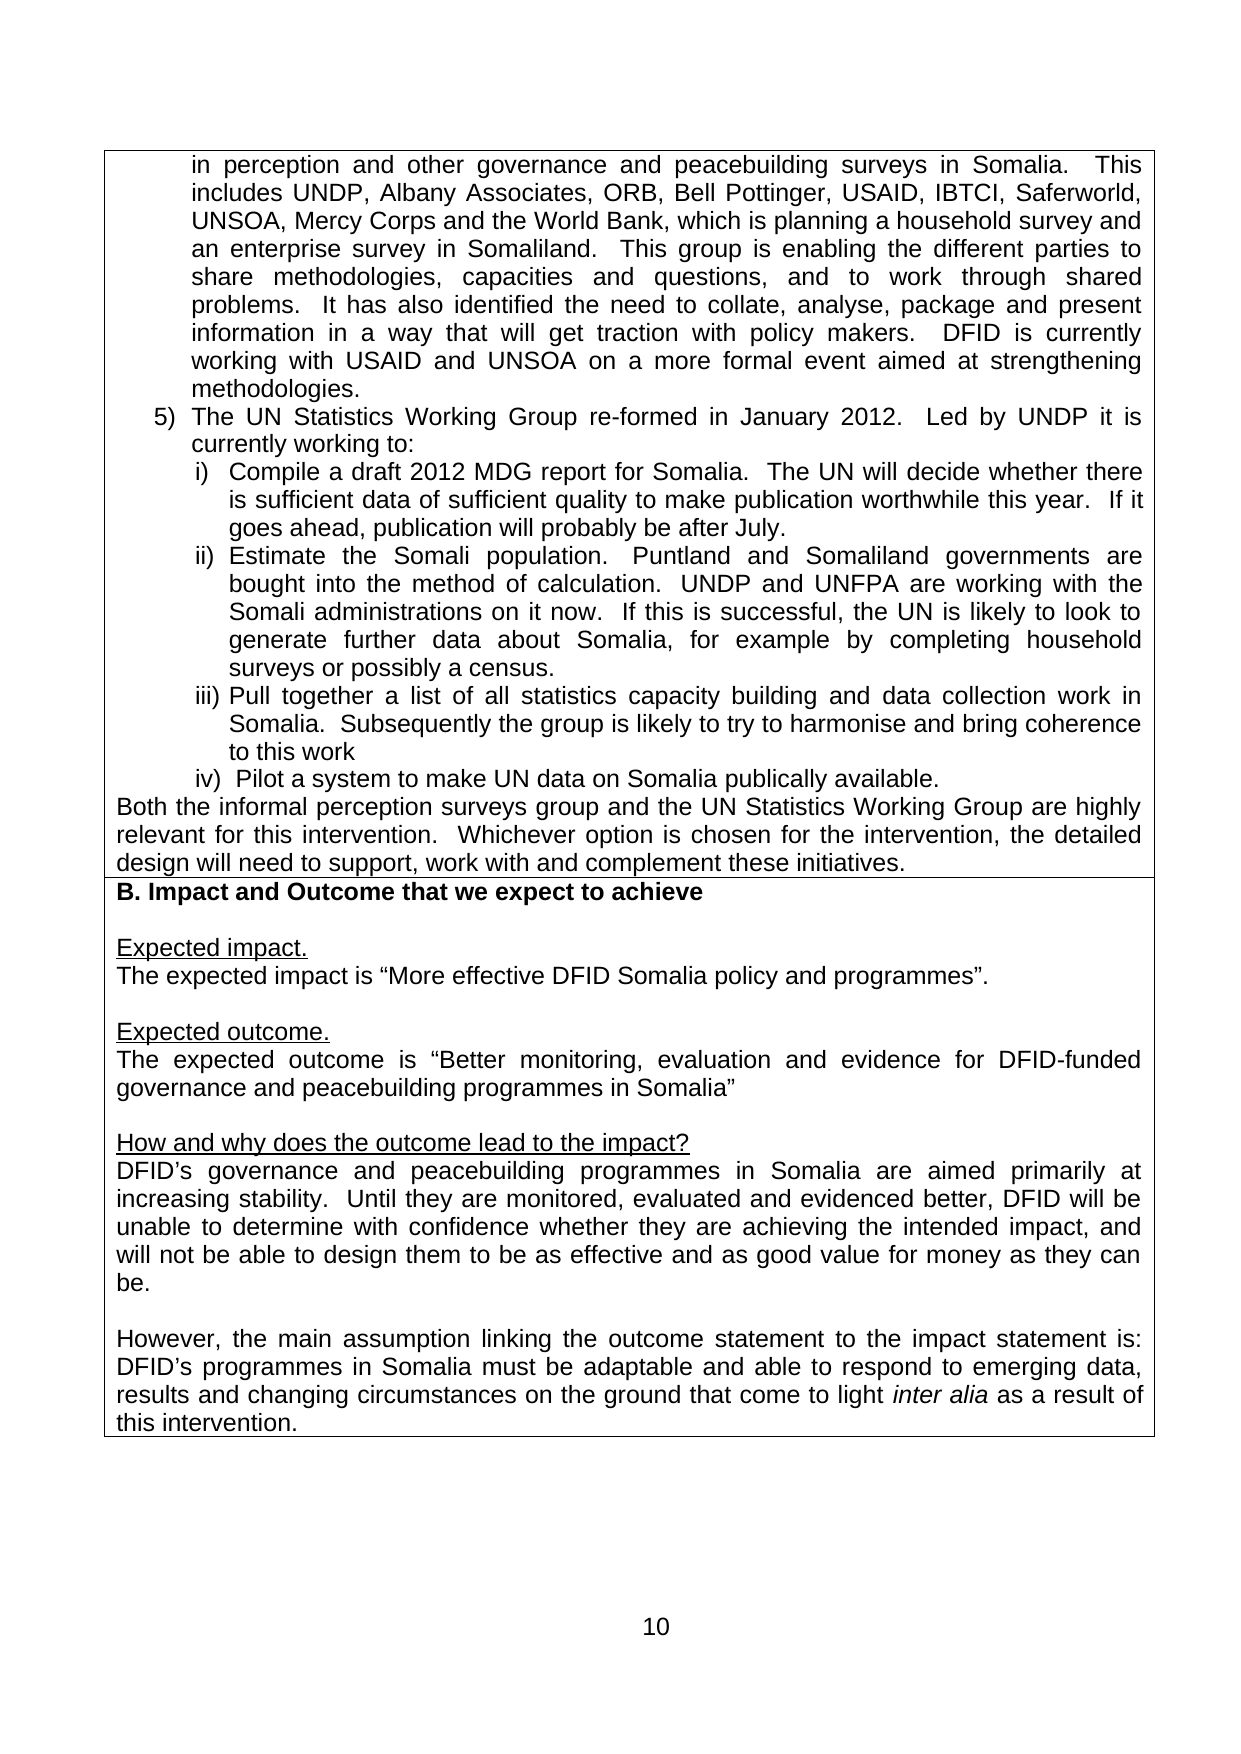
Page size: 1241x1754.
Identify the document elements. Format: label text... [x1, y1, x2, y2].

table_header A. Context and need for a DFID intervention Evidence of the need for an intervention Donors are making significant investments in Somalia. In 2010 (the latest date for which figures are available), the total investment from OECD countries in Somalia was £305 million. As political attention shifts towards Somalia – for example with the February 2012 London Conference – investment levels are liable to increase. DFID’s own programme in Somalia is indicative of this shift – it has increased from £35 million in financial year 08-09 to £113 million in 11-12. It is expected to be up to £80 million in 14-15. DFID and other donors are funding programmes across Somalia – in Puntland, Somaliland and South Central Somalia. But it is extremely challenging for DFID and other donors and partners effectively to monitor and evaluate the delivery and impact of these investments across their complete range of operation in Somalia. DFID staff are unable to access almost all of Somalia (the exceptions being occasional visits to Mogadishu and visits in preparation of the Secretary of State’s January 2012 visit to Somalia). As a consequence, throughout 2011 DFID staff undertook no monitoring visits. Other donors experience similar constraints to accessing parts of Somalia, though UK travel regulations for Somalia are amongst the most restrictive. While it is possible that security may improve in parts of Somalia, or UK and other donor travel restrictions may change to parts of Somalia, there is no evidence to suggest that access for DFID staff will improve substantially for much of the country over the next few years, so access for monitoring and evaluation by DFID staff is set to remain a major obstacle. However, it is possible for DFID’s implementing partners to access much of Somalia, so although DFID staff cannot conduct monitoring or evaluation there, others can. The results promised and reported by implementing partners for our programmes are substantial. For example, by December 31 2011, the DFID-funded Sustainable Employment and Economic Development Programme (SEED) reported construction of 280 km of irrigation canals in Somalia. It is currently difficult for DFID to verify such claims (though some results from this project were verifiable), or to assess whether it is having the intended outcome and impact. Instead DFID has to rely on the reports of implementing partners. Similar examples exist for DFID’s health investments and governance and peacebuilding investments in Somalia. The challenge here is to verify results reported by partners. The challenge is particularly acute for DFID’s governance and peace building programmes, which are currently under design. The activities, outputs, outcomes and impact of these programmes have not yet been approved, but assessment of their progress will require data collection, surveys, process evaluations and other methods that will need extensive information gathering in the field, which DFID staff and others falling under DFID’s duty of care are unlikely to receive security clearance to do. The lack of good data for governance and peace building programmes in Somalia is already evident in DFID’s own programming documents – the Strategic Case for DFID’s Governance and Peace Building in Somalia programme includes just two pieces of quantitative evidence for the effects of conflict in Somalia – the number of internally displaced people (a disputed figure) and the proportion of the population living on less than US$ 1 a day (more than 10 years old). This demonstrates that good information about governance and peace building in Somalia is critically lacking – both to inform the design of DFID and wider donor programmes, and to assess their delivery and effect. Other data is also lacking about Somalia – there is little or no reliable population, income, economic, social data or conflict, and what data is available is often not well packaged or made accessible for decision makers to use. There is no MDG for which Somalia has adequate data, and as a result there is no current MDG report for Somalia. There is not even a reliable sampling frame that could be used for nationwide surveys. Instead of relying on data, programme design and decision making to date has been made based on qualitative assessments of the situation in Somalia combined with research on what has worked in other contexts. The challenge here is to collect data to determine baselines, results and impacts of interventions. In addition to the security and access challenges of data collection and project monitoring in Somalia, several implementing partners, particularly on governance and peace building are weak at determining and reporting the results of their interventions. A spot check of logframes of three UK-funded security, peace building and stabilisation programmes on 7 February 2012 revealed that despite extensive effort from DFID staff, none of them meet the DFID logframe guidance, and none of them demonstrate clear, tangible, reliable results. There is clearly a need for implementing partners to improve their capability to monitor and demonstrate their results – and there are few alternative implementing partners in Somalia to whom donors can turn if existing partners continue to fail to demonstrate results. The challenge here is to build partner capacity to monitor results and impact. The limited data about Somalia – and about governance and peacebuilding in Somalia – that is available is difficult to access. It is widely dispersed, based on inconsistent methodologies and not packaged nor presented in a form that makes it accessible and usable by policy makers, including those working on stabilisation and in the DFID Governance and Peacebuilding team. This intervention will produce more data, making the potential benefits of packaging and presenting information even greater. The challenge here is to collate, analyse, package and present governance and peacebuilding information. There are two challenges that this intervention will not try to address, but which will remain the responsibility of individual projects in the normal way: Annual reviews and project completion reports will continue to be the responsibility of the programme teams. Evaluations will continue to be designed, funded and implemented by programme teams and individual programmes. However, both of these would be very likely to depend on the information generated by this intervention. Why will intervening make an important contribution to addressing conflict and/or fragility? How will doing harm be avoided? The main contribution of this intervention in addressing conflict and fragility in Somalia will be to inform the design of and monitor the effect of the wider DFID governance and peace building programmes (and possibly also the health and wealth programmes – should this programme expand to cover health and wealth at a later date) all of which have conflict and fragility objectives. In a fragile, complex and shifting situation such as exists in Somalia it is essential continually to monitor programmes and their effects and to be able to adapt programmes in response to emerging information. It is currently very difficult for DFID to do this due to lack of quality and timely information, and due to remote management of the programme from Kenya. Somalia is a conflict-prone environment and there remain further risks that data collection or additional monitoring of donor-funded programmes on the ground could have unintended and negative consequences on conflict and fragility in Somalia. These risks have previously materialised in Kosovo. Careful and sensitive design of the intervention details will be essential to mitigate these risks. In particular, the intervention will promote inclusion and ensure broad and meaningful participation; act in a transparent and accountable way; consider the timing, sequencing and location of interventions for their potential conflict impact; and be responsive and flexible to changing requirements. We will also ensure that DFID’s ethical principles on research and evaluation are employed in all relevant activities under this intervention. Why is it right for DFID to intervene, and the consequences of not doing so? As set out above, DFID is a major and growing donor in Somalia. It is making an investment of at least £250 million over the financial years 10-11 to 14-15. It is currently unable reliably and regularly to monitor, evaluate or collect data on its projects in Somalia. This makes project design difficult and fraught with risk, and makes it difficult to determine project impact with confidence. Unless DFID intervenes, there is little prospect of this situation improving. It is possible other donors may intervene and improve matters for their programmes, or that some implementing partners will increase their own capability to determine their results. DFID would stand to benefit from these, but at most only for a portion of its programme. What difference will intervening make to reduce poverty and for poor people’s lives, including women and girls? Lack of data from the field is hindering design and effective monitoring of all DFID’s programmes and those of the wider donor community, making it difficult to be confident that they are having the intended impact on poverty and poor people’s lives. Data for the impact on women and girls is even scarcer. Unless an intervention is made to improve the quality of information about the progress and impact of projects – and to disaggregate and provide gender-specific data where appropriate – they are likely to provide limited (and unknown) value for money. It is hard to prejudge the extent to which an intervention would reduce poverty – as this will depend on the improvements to project design and impact as a consequence of better data being made available by the intervention. We have a baseline of available, reliable and trusted information about projects (very little), but no baseline of the effectiveness of those projects beyond that provided by the implementing partners themselves. What are the political incentives behind the intervention, including relevant factors and stakeholders that are for or against reform? The international community – as was expressed in the February 2012 London Conference – has a strong political will to see Somalia’s stability, prosperity and human development levels improve. Donor-funded development programmes are a major instrument to help deliver that improvement, and there is some appetite for them to be evidence-based and to increase their effectiveness, though DFID is largely in the lead on this. We therefore anticipate support for an intervention to improve project monitoring and evaluation – especially in a time of constrained aid budgets and the need to demonstrate results to wary taxpayers – but DFID will need to build this further. As set out above, some implementing partners in Somalia have been slow to respond to DFID’s push for better monitoring and evaluation of their programmes. We assess that this is in large part due to their lack of capacity and ability to change without support, and anticipate that they would respond positively to an intervention. This was backed up by the findings of a consultation of UN and NGO implementing partners on the wider DFID governance and peace building programme, which found that “many flagged the need for a local, context-driven approach, and the need to differentiate between environments within Somalia and set associated, appropriate benchmarks” and “we need a robust analytical model…. [that incorporates] mapping on what works in building peace”. It also flagged the importance of “link[ing] what is learned out of monitoring and evaluation to programming. It was recommended that this programme be expanded to include research and learning, as well as to promote knowledge exchange to encourage collaboration”. Consultations with Somalia government partners in this intervention elicited the following responses: TFG: M&E programme is good but also support government institutions, eg Auditor General and the Joint Monitoring and Evaluation Board. Somaliland: M&E programme is good but also support government institutions, eg M&E policy in Ministry of Planning. Donor need to (sic) coordination is needed over M&E. Requested support for the Statistics Service. In addition, informal discussions with the Somaliland Minister of Planning found that donor support for better data and statistical analysis of the situation on Somaliland was amongst his top priorities. There is therefore substantial interest in the intervention from Somalia government, and it will be important that the intervention makes appropriate links with the Somaliland Ministry of Planning, Puntland Ministry of Planning and International Cooperation and Transitional Federal Government Ministry of Planning and International Cooperation. In particular, an objective of this intervention will be for the Somali administrations in Puntland, Somaliland and South Central Somalia to use the data generate by the intervention as part of their planning processes and for decision making. Link to DFID/wider HMG objectives and priorities. The intervention links closely to several DFID and wider HMG objectives and priorities: DFID ministers and senior management have set out their focus on evidence, results and evaluation – of knowing what DFID money is buying, whether it is being delivered, what impact it is having and whether it is delivering excellent value for money: “We will make UK aid work better by focusing on: Results and impact – getting value for money from every pound of aid we spend”. The intervention will help DFID to meet this objective for its governance and peacebuilding programmes in Somalia. The DFID Somalia Operational Plan 2011-2015 sets out how DFID will deliver a step change in monitoring results. In particular it says: There will be a much sharper focus on partners’ results frameworks, ensuring robust monitoring and evaluation plans are in place, there is a clear evidence-base for their interventions, underpinned by clear theories of change, or evaluation of innovation where the evidence base is weak. A minimum of 10% rising to 20% of all our programme funding will be allocated to monitoring and evaluation. We will invest in our partners to scale up efforts to provide on-going monitoring of wider impacts... as well as monitoring of sector outcomes. We will ensure that partners’ M&E frameworks have clear plans on establishing baselines, and logframes set realistic targets and milestones… We will also invest in third party monitoring to verify or triangulate results and support independent evaluations… An intervention is required to meet these objectives. An intervention is also essential to inform, monitor and evaluate the wider DFID programmes set out in the DFID Somalia Operational Plan in governance and peace building, and will be needed if DFID is to report results against these programmes as set out in the operational plan. Consideration will also be made of whether an intervention is required to do the same for DFID’s health and wealth creation programmes also. An intervention would also support the UK Strategy for Somalia by providing information that could be used to determine progress and inform activities for four of the key objectives (ii) A broad-based national government, with limited power… discharges its national… responsibilities, iii) Regional administrations in Somaliland and Puntland enabling delivery of security, the rule of law, economic development and services, iv) stability at local level, and v) economic and social development). It is also an essential element of enabler three: Building a stronger evidence base, to enable us to understand where and how to focus efforts and to help us measure progress. In many contexts in other countries, DFID would meet most of these objectives by incorporating strong M&E within individual programmes and through actions taken by DFID staff – for example programme monitoring. However, as set out above, in Somalia this approach is not working. Security constraints mean that DFID staff are often unable to undertake some programme management tasks, the weaknesses of many implementing partners mean that theories of change and M&E systems are weak, and the lack of data or capability to collect data mean that information is often simply unavailable. For these reasons, an intervention is necessary if DFID is to deliver the DFID and wider HMG objectives set out above. How does the intervention work in partnership with others? Much of the intervention is primarily and initially aimed at measuring and improving DFID-funded programmes, but there would naturally be spill-over benefits for other donors and for the Somalia regional governments who co-finance or are otherwise involved in DFID-funded programmes. However, once the intervention is established we would look to bring other partners, including other donors, into the intervention to help them monitor and evaluate better their own programmes – this would have a wider impact on the overall aid effort in Somalia. We are also aware of other interventions – existing and planned – by others. We will consider building on these initiatives as options in the appraisal case of this business case: USAID has contracted International Business & Technical Consultants Inc (IBTCI) to monitor USAID programmes in Somalia. UNDP has developed a Monitoring and Assessment Toolkit for its community security and peace building work in Somalia, which includes Safety and Security Assessments. DFID is funding the NGO Saferworld to develop a conflict and governance mapping pilot, which may be useful to provide baseline and trend information in some areas. DFID has established a regular, informal meeting of parties conducting or interested in perception and other governance and peacebuilding surveys in Somalia. This includes UNDP, Albany Associates, ORB, Bell Pottinger, USAID, IBTCI, Saferworld, UNSOA, Mercy Corps and the World Bank, which is planning a household survey and an enterprise survey in Somaliland. This group is enabling the different parties to share methodologies, capacities and questions, and to work through shared problems. It has also identified the need to collate, analyse, package and present information in a way that will get traction with policy makers. DFID is currently working with USAID and UNSOA on a more formal event aimed at strengthening methodologies. The UN Statistics Working Group re-formed in January 2012. Led by UNDP it is currently working to: Compile a draft 2012 MDG report for Somalia. The UN will decide whether there is sufficient data of sufficient quality to make publication worthwhile this year. If it goes ahead, publication will probably be after July. Estimate the Somali population. Puntland and Somaliland governments are bought into the method of calculation. UNDP and UNFPA are working with the Somali administrations on it now. If this is successful, the UN is likely to look to generate further data about Somalia, for example by completing household surveys or possibly a census. Pull together a list of all statistics capacity building and data collection work in Somalia. Subsequently the group is likely to try to harmonise and bring coherence to this work Pilot a system to make UN data on Somalia publically available. Both the informal perception surveys group and the UN Statistics Working Group are highly relevant for this intervention. Whichever option is chosen for the intervention, the detailed design will need to support, work with and complement these initiatives. [105, 151, 1154, 877]
table_cell B. Impact and Outcome that we expect to achieve Expected impact. The expected impact is “More effective DFID Somalia policy and programmes”. Expected outcome. The expected outcome is “Better monitoring, evaluation and evidence for DFID-funded governance and peacebuilding programmes in Somalia” How and why does the outcome lead to the impact? DFID’s governance and peacebuilding programmes in Somalia are aimed primarily at increasing stability. Until they are monitored, evaluated and evidenced better, DFID will be unable to determine with confidence whether they are achieving the intended impact, and will not be able to design them to be as effective and as good value for money as they can be. However, the main assumption linking the outcome statement to the impact statement is: DFID’s programmes in Somalia must be adaptable and able to respond to emerging data, results and changing circumstances on the ground that come to light inter alia as a result of this intervention. [105, 878, 1154, 1436]
